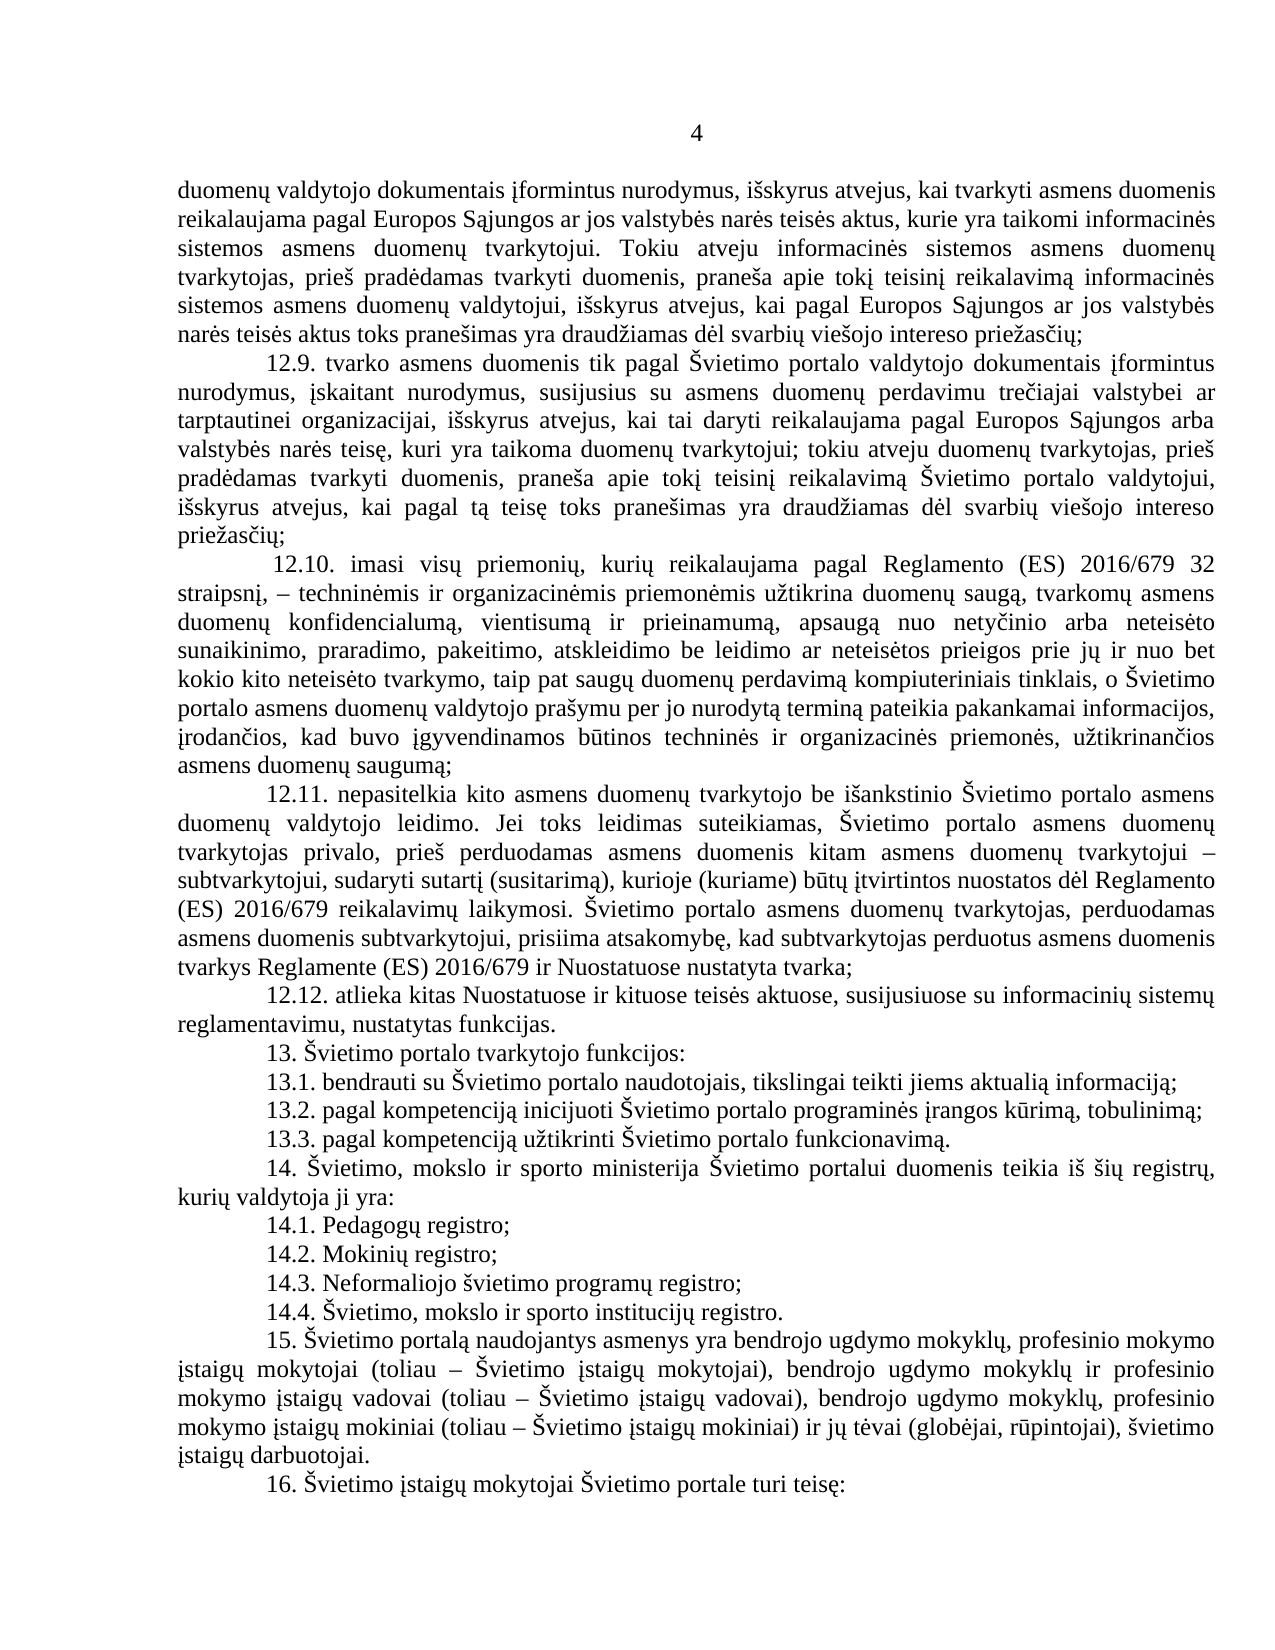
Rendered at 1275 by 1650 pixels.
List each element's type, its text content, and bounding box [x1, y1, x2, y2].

text 12.9. tvarko asmens duomenis tik pagal Švietimo portalo valdytojo dokumentais įformintus nurodymus, įskaitant nurodymus, susijusius su asmens duomenų perdavimu trečiajai valstybei ar tarptautinei organizacijai, išskyrus atvejus, kai tai daryti reikalaujama pagal Europos Sąjungos arba valstybės narės teisę, kuri yra taikoma duomenų tvarkytojui; tokiu atveju duomenų tvarkytojas, prieš pradėdamas tvarkyti duomenis, praneša apie tokį teisinį reikalavimą Švietimo portalo valdytojui, išskyrus atvejus, kai pagal tą teisę toks pranešimas yra draudžiamas dėl svarbių viešojo intereso priežasčių; [177, 348, 1216, 549]
text 14. Švietimo, mokslo ir sporto ministerija Švietimo portalui duomenis teikia iš šių registrų, kurių valdytoja ji yra: [177, 1153, 1216, 1211]
text 15. Švietimo portalą naudojantys asmenys yra bendrojo ugdymo mokyklų, profesinio mokymo įstaigų mokytojai (toliau – Švietimo įstaigų mokytojai), bendrojo ugdymo mokyklų ir profesinio mokymo įstaigų vadovai (toliau – Švietimo įstaigų vadovai), bendrojo ugdymo mokyklų, profesinio mokymo įstaigų mokiniai (toliau – Švietimo įstaigų mokiniai) ir jų tėvai (globėjai, rūpintojai), švietimo įstaigų darbuotojai. [177, 1326, 1216, 1469]
text 14.2. Mokinių registro; [177, 1239, 1216, 1268]
text 13. Švietimo portalo tvarkytojo funkcijos: [177, 1038, 1216, 1067]
text 12.12. atlieka kitas Nuostatuose ir kituose teisės aktuose, susijusiuose su informacinių sistemų reglamentavimu, nustatytas funkcijas. [177, 981, 1216, 1038]
text 13.3. pagal kompetenciją užtikrinti Švietimo portalo funkcionavimą. [177, 1124, 1216, 1153]
text 12.11. nepasitelkia kito asmens duomenų tvarkytojo be išankstinio Švietimo portalo asmens duomenų valdytojo leidimo. Jei toks leidimas suteikiamas, Švietimo portalo asmens duomenų tvarkytojas privalo, prieš perduodamas asmens duomenis kitam asmens duomenų tvarkytojui – subtvarkytojui, sudaryti sutartį (susitarimą), kurioje (kuriame) būtų įtvirtintos nuostatos dėl Reglamento (ES) 2016/679 reikalavimų laikymosi. Švietimo portalo asmens duomenų tvarkytojas, perduodamas asmens duomenis subtvarkytojui, prisiima atsakomybę, kad subtvarkytojas perduotus asmens duomenis tvarkys Reglamente (ES) 2016/679 ir Nuostatuose nustatyta tvarka; [177, 779, 1216, 981]
text 13.2. pagal kompetenciją inicijuoti Švietimo portalo programinės įrangos kūrimą, tobulinimą; [177, 1096, 1216, 1124]
text 14.4. Švietimo, mokslo ir sporto institucijų registro. [177, 1297, 1216, 1326]
text 16. Švietimo įstaigų mokytojai Švietimo portale turi teisę: [177, 1469, 1216, 1498]
text 14.1. Pedagogų registro; [177, 1211, 1216, 1239]
text 13.1. bendrauti su Švietimo portalo naudotojais, tikslingai teikti jiems aktualią informaciją; [177, 1067, 1216, 1096]
text duomenų valdytojo dokumentais įformintus nurodymus, išskyrus atvejus, kai tvarkyti asmens duomenis reikalaujama pagal Europos Sąjungos ar jos valstybės narės teisės aktus, kurie yra taikomi informacinės sistemos asmens duomenų tvarkytojui. Tokiu atveju informacinės sistemos asmens duomenų tvarkytojas, prieš pradėdamas tvarkyti duomenis, praneša apie tokį teisinį reikalavimą informacinės sistemos asmens duomenų valdytojui, išskyrus atvejus, kai pagal Europos Sąjungos ar jos valstybės narės teisės aktus toks pranešimas yra draudžiamas dėl svarbių viešojo intereso priežasčių; [177, 176, 1216, 348]
text 14.3. Neformaliojo švietimo programų registro; [177, 1268, 1216, 1297]
text 12.10. imasi visų priemonių, kurių reikalaujama pagal Reglamento (ES) 2016/679 32 straipsnį, – techninėmis ir organizacinėmis priemonėmis užtikrina duomenų saugą, tvarkomų asmens duomenų konfidencialumą, vientisumą ir prieinamumą, apsaugą nuo netyčinio arba neteisėto sunaikinimo, praradimo, pakeitimo, atskleidimo be leidimo ar neteisėtos prieigos prie jų ir nuo bet kokio kito neteisėto tvarkymo, taip pat saugų duomenų perdavimą kompiuteriniais tinklais, o Švietimo portalo asmens duomenų valdytojo prašymu per jo nurodytą terminą pateikia pakankamai informacijos, įrodančios, kad buvo įgyvendinamos būtinos techninės ir organizacinės priemonės, užtikrinančios asmens duomenų saugumą; [177, 549, 1216, 779]
